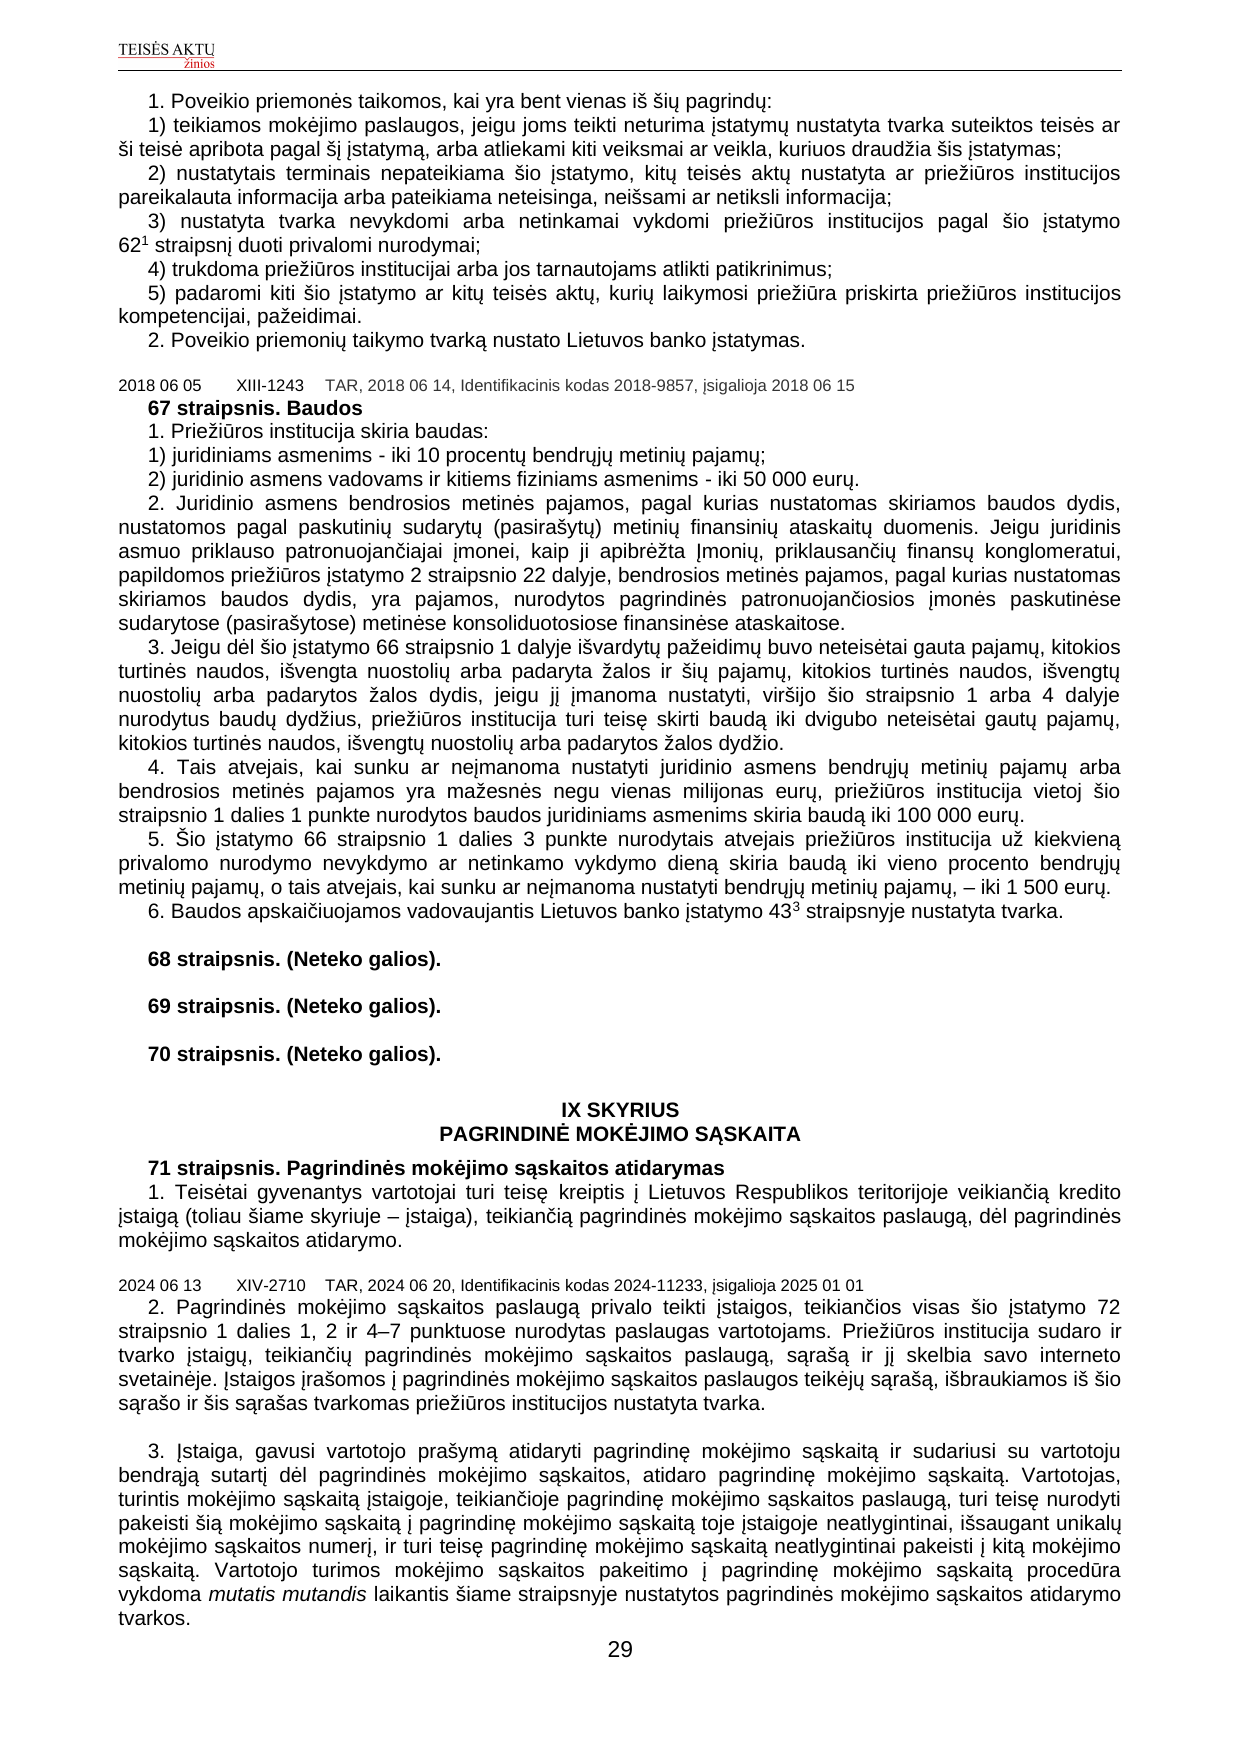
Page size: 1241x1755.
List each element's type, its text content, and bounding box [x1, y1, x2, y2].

text 4) trukdoma priežiūros institucijai arba jos tarnautojams atlikti patikrinimus; [118, 256, 1122, 280]
text 2) juridinio asmens vadovams ir kitiems fiziniams asmenims - iki 50 000 eurų. [118, 467, 1122, 491]
text 3. Įstaiga, gavusi vartotojo prašymą atidaryti pagrindinę mokėjimo sąskaitą ir sudariusi su vartotoju bendrąją sutartį dėl pagrindinės mokėjimo sąskaitos, atidaro pagrindinę mokėjimo sąskaitą. Vartotojas, turintis mokėjimo sąskaitą įstaigoje, teikiančioje pagrindinę mokėjimo sąskaitos paslaugą, turi teisę nurodyti pakeisti šią mokėjimo sąskaitą į pagrindinę mokėjimo sąskaitą toje įstaigoje neatlygintinai, išsaugant unikalų mokėjimo sąskaitos numerį, ir turi teisę pagrindinę mokėjimo sąskaitą neatlygintinai pakeisti į kitą mokėjimo sąskaitą. Vartotojo turimos mokėjimo sąskaitos pakeitimo į pagrindinę mokėjimo sąskaitą procedūra vykdoma mutatis mutandis laikantis šiame straipsnyje nustatytos pagrindinės mokėjimo sąskaitos atidarymo tvarkos. [118, 1438, 1122, 1630]
text 1) teikiamos mokėjimo paslaugos, jeigu joms teikti neturima įstatymų nustatyta tvarka suteiktos teisės ar ši teisė apribota pagal šį įstatymą, arba atliekami kiti veiksmai ar veikla, kuriuos draudžia šis įstatymas; [118, 113, 1122, 161]
text 3. Jeigu dėl šio įstatymo 66 straipsnio 1 dalyje išvardytų pažeidimų buvo neteisėtai gauta pajamų, kitokios turtinės naudos, išvengta nuostolių arba padaryta žalos ir šių pajamų, kitokios turtinės naudos, išvengtų nuostolių arba padarytos žalos dydis, jeigu jį įmanoma nustatyti, viršijo šio straipsnio 1 arba 4 dalyje nurodytus baudų dydžius, priežiūros institucija turi teisę skirti baudą iki dvigubo neteisėtai gautų pajamų, kitokios turtinės naudos, išvengtų nuostolių arba padarytos žalos dydžio. [118, 635, 1122, 755]
text 3) nustatyta tvarka nevykdomi arba netinkamai vykdomi priežiūros institucijos pagal šio įstatymo 621 straipsnį duoti privalomi nurodymai; [118, 208, 1122, 256]
text IX SKYRIUS PAGRINDINĖ MOKĖJIMO SĄSKAITA [118, 1097, 1122, 1145]
text 2018 06 05 XIII-1243 TAR, 2018 06 14, Identifikacinis kodas 2018-9857, įsigalioja 2018 06 15 [118, 376, 1122, 395]
text 5) padaromi kiti šio įstatymo ar kitų teisės aktų, kurių laikymosi priežiūra priskirta priežiūros institucijos kompetencijai, pažeidimai. [118, 280, 1122, 328]
text 70 straipsnis. (Neteko galios). [118, 1042, 1122, 1066]
text 1. Poveikio priemonės taikomos, kai yra bent vienas iš šių pagrindų: [118, 89, 1122, 113]
text 2024 06 13 XIV-2710 TAR, 2024 06 20, Identifikacinis kodas 2024-11233, įsigalioja 2025 01 01 [118, 1276, 1122, 1295]
text 71 straipsnis. Pagrindinės mokėjimo sąskaitos atidarymas [118, 1156, 1122, 1180]
text 2. Pagrindinės mokėjimo sąskaitos paslaugą privalo teikti įstaigos, teikiančios visas šio įstatymo 72 straipsnio 1 dalies 1, 2 ir 4–7 punktuose nurodytas paslaugas vartotojams. Priežiūros institucija sudaro ir tvarko įstaigų, teikiančių pagrindinės mokėjimo sąskaitos paslaugą, sąrašą ir jį skelbia savo interneto svetainėje. Įstaigos įrašomos į pagrindinės mokėjimo sąskaitos paslaugos teikėjų sąrašą, išbraukiamos iš šio sąrašo ir šis sąrašas tvarkomas priežiūros institucijos nustatyta tvarka. [118, 1295, 1122, 1414]
text 1. Priežiūros institucija skiria baudas: [118, 419, 1122, 443]
text 68 straipsnis. (Neteko galios). [118, 946, 1122, 970]
text 4. Tais atvejais, kai sunku ar neįmanoma nustatyti juridinio asmens bendrųjų metinių pajamų arba bendrosios metinės pajamos yra mažesnės negu vienas milijonas eurų, priežiūros institucija vietoj šio straipsnio 1 dalies 1 punkte nurodytos baudos juridiniams asmenims skiria baudą iki 100 000 eurų. [118, 755, 1122, 827]
text 1. Teisėtai gyvenantys vartotojai turi teisę kreiptis į Lietuvos Respublikos teritorijoje veikiančią kredito įstaigą (toliau šiame skyriuje – įstaiga), teikiančią pagrindinės mokėjimo sąskaitos paslaugą, dėl pagrindinės mokėjimo sąskaitos atidarymo. [118, 1180, 1122, 1252]
text 2) nustatytais terminais nepateikiama šio įstatymo, kitų teisės aktų nustatyta ar priežiūros institucijos pareikalauta informacija arba pateikiama neteisinga, neišsami ar netiksli informacija; [118, 161, 1122, 208]
text 2. Juridinio asmens bendrosios metinės pajamos, pagal kurias nustatomas skiriamos baudos dydis, nustatomos pagal paskutinių sudarytų (pasirašytų) metinių finansinių ataskaitų duomenis. Jeigu juridinis asmuo priklauso patronuojančiajai įmonei, kaip ji apibrėžta Įmonių, priklausančių finansų konglomeratui, papildomos priežiūros įstatymo 2 straipsnio 22 dalyje, bendrosios metinės pajamos, pagal kurias nustatomas skiriamos baudos dydis, yra pajamos, nurodytos pagrindinės patronuojančiosios įmonės paskutinėse sudarytose (pasirašytose) metinėse konsoliduotosiose finansinėse ataskaitose. [118, 491, 1122, 635]
text 69 straipsnis. (Neteko galios). [118, 994, 1122, 1018]
text 1) juridiniams asmenims - iki 10 procentų bendrųjų metinių pajamų; [118, 443, 1122, 467]
text 6. Baudos apskaičiuojamos vadovaujantis Lietuvos banko įstatymo 433 straipsnyje nustatyta tvarka. [118, 898, 1122, 922]
text 67 straipsnis. Baudos [118, 395, 1122, 419]
text 5. Šio įstatymo 66 straipsnio 1 dalies 3 punkte nurodytais atvejais priežiūros institucija už kiekvieną privalomo nurodymo nevykdymo ar netinkamo vykdymo dieną skiria baudą iki vieno procento bendrųjų metinių pajamų, o tais atvejais, kai sunku ar neįmanoma nustatyti bendrųjų metinių pajamų, – iki 1 500 eurų. [118, 827, 1122, 898]
text 2. Poveikio priemonių taikymo tvarką nustato Lietuvos banko įstatymas. [118, 328, 1122, 352]
